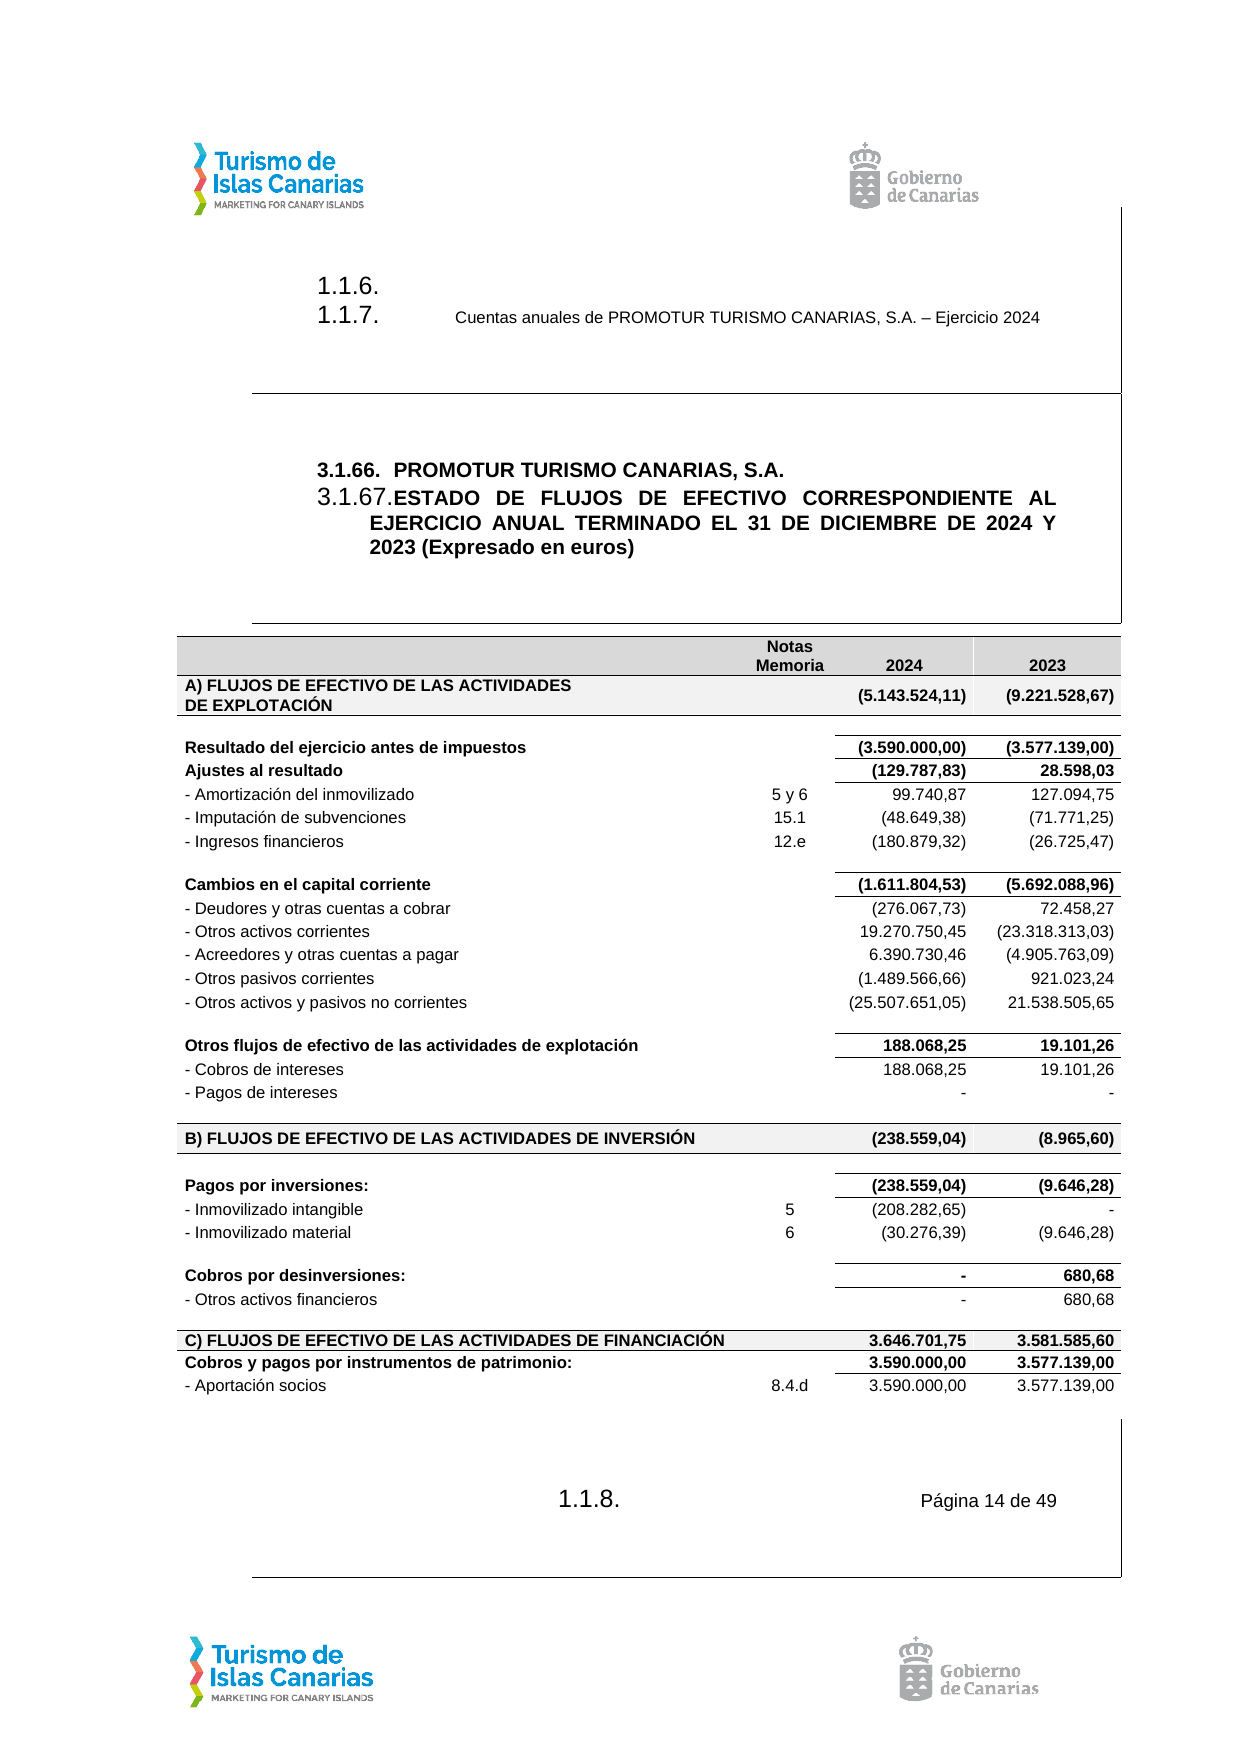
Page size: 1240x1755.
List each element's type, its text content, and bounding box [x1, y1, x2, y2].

table_cell (48.649,38) [835, 806, 973, 829]
table_cell [745, 1310, 835, 1329]
table_cell (129.787,83) [835, 759, 973, 782]
table_cell 3.581.585,60 [974, 1331, 1121, 1350]
table_cell [745, 1057, 835, 1080]
table_cell 188.068,25 [835, 1034, 973, 1057]
table_cell - Imputación de subvenciones [177, 806, 745, 829]
table_cell [745, 758, 835, 782]
table_cell - Aportación socios [177, 1373, 745, 1397]
table_cell - Ingresos financieros [177, 829, 745, 853]
table_cell 15.1 [745, 806, 835, 829]
table_cell (9.221.528,67) [974, 676, 1121, 714]
table_cell 21.538.505,65 [974, 990, 1121, 1014]
table_cell 127.094,75 [974, 783, 1121, 806]
table_cell [745, 896, 835, 919]
table_cell [177, 1104, 745, 1123]
table_cell - Otros activos financieros [177, 1287, 745, 1310]
table_cell [974, 1104, 1121, 1123]
table_cell [974, 1014, 1121, 1033]
table_cell 6.390.730,46 [835, 943, 973, 967]
table_cell Ajustes al resultado [177, 758, 745, 782]
table_cell [177, 1310, 745, 1329]
table_cell - [835, 1264, 973, 1287]
table_cell [177, 853, 745, 872]
table_cell [745, 1080, 835, 1104]
table_cell - Pagos de intereses [177, 1080, 745, 1104]
subtitle PROMOTUR TURISMO CANARIAS, S.A. [252, 393, 1121, 482]
table_cell 680,68 [974, 1264, 1121, 1287]
table_cell (180.879,32) [835, 829, 973, 853]
table_cell - Otros activos corrientes [177, 919, 745, 943]
table_cell (71.771,25) [974, 806, 1121, 829]
table_cell [745, 990, 835, 1014]
table_cell 5 y 6 [745, 782, 835, 806]
table_cell [177, 1244, 745, 1263]
table_cell 19.101,26 [974, 1034, 1121, 1057]
table_cell - [974, 1198, 1121, 1220]
table_cell 6 [745, 1220, 835, 1244]
table_cell (3.577.139,00) [974, 736, 1121, 758]
table_cell (238.559,04) [835, 1174, 973, 1197]
table_cell Otros flujos de efectivo de las actividades de explotación [177, 1033, 745, 1057]
table_cell 680,68 [974, 1288, 1121, 1310]
table_cell (30.276,39) [835, 1220, 973, 1244]
table_cell [745, 943, 835, 967]
table_cell [974, 1244, 1121, 1263]
table_cell C) FLUJOS DE EFECTIVO DE LAS ACTIVIDADES DE FINANCIACIÓN [177, 1331, 745, 1350]
table_cell [745, 872, 835, 896]
table_cell - Acreedores y otras cuentas a pagar [177, 943, 745, 967]
table_cell [745, 1173, 835, 1197]
table_cell Resultado del ejercicio antes de impuestos [177, 735, 745, 758]
table_cell [835, 1244, 973, 1263]
table_cell - [974, 1080, 1121, 1104]
table_cell - Otros activos y pasivos no corrientes [177, 990, 745, 1014]
table_cell [177, 1154, 745, 1173]
table_header Notas Memoria [745, 637, 835, 675]
table_cell - Amortización del inmovilizado [177, 782, 745, 806]
table_cell (3.590.000,00) [835, 736, 973, 758]
table_cell 3.590.000,00 [835, 1351, 973, 1373]
table_cell [835, 1014, 973, 1033]
table_cell [745, 735, 835, 758]
table_cell - Deudores y otras cuentas a cobrar [177, 896, 745, 919]
table_cell (4.905.763,09) [974, 943, 1121, 967]
table_cell [835, 1154, 973, 1173]
table_cell [835, 716, 973, 735]
table_cell [745, 676, 835, 714]
table_cell (8.965,60) [974, 1124, 1121, 1153]
table_cell [745, 853, 835, 872]
table_cell [974, 1310, 1121, 1329]
table_cell [745, 1124, 835, 1153]
table_cell Pagos por inversiones: [177, 1173, 745, 1197]
table_cell 72.458,27 [974, 897, 1121, 919]
table_cell 3.646.701,75 [835, 1331, 973, 1350]
table_cell [974, 853, 1121, 872]
table_cell [745, 967, 835, 990]
table_cell - Inmovilizado intangible [177, 1197, 745, 1220]
table_cell (5.143.524,11) [835, 676, 973, 714]
table_cell (25.507.651,05) [835, 990, 973, 1014]
table_cell (9.646,28) [974, 1220, 1121, 1244]
table_cell Cobros y pagos por instrumentos de patrimonio: [177, 1351, 745, 1373]
table_cell [745, 919, 835, 943]
table_cell [745, 1351, 835, 1373]
table_cell - [835, 1288, 973, 1310]
table_cell [177, 1014, 745, 1033]
table_cell 8.4.d [745, 1373, 835, 1397]
table_cell [835, 1310, 973, 1329]
table_cell 19.101,26 [974, 1058, 1121, 1080]
table_cell 3.577.139,00 [974, 1374, 1121, 1397]
table_cell [835, 1104, 973, 1123]
table_cell - Inmovilizado material [177, 1220, 745, 1244]
table_cell 12.e [745, 829, 835, 853]
table_cell Cobros por desinversiones: [177, 1263, 745, 1287]
table_header [177, 637, 745, 675]
table_cell B) FLUJOS DE EFECTIVO DE LAS ACTIVIDADES DE INVERSIÓN [177, 1124, 745, 1153]
table_cell (9.646,28) [974, 1174, 1121, 1197]
table_cell 99.740,87 [835, 783, 973, 806]
table_cell [974, 716, 1121, 735]
table_cell - Cobros de intereses [177, 1057, 745, 1080]
table_cell [745, 1263, 835, 1287]
table_cell [974, 1154, 1121, 1173]
table_cell 28.598,03 [974, 759, 1121, 782]
table_cell [745, 1244, 835, 1263]
table_cell (238.559,04) [835, 1124, 973, 1153]
table_cell - Otros pasivos corrientes [177, 967, 745, 990]
table_cell (23.318.313,03) [974, 919, 1121, 943]
table_cell (1.489.566,66) [835, 967, 973, 990]
table_cell [745, 1154, 835, 1173]
subtitle ESTADO DE FLUJOS DE EFECTIVO CORRESPONDIENTE AL EJERCICIO ANUAL TERMINADO EL 31 DE DICIEMBRE DE 2024 Y 2023 (Expresado en euros) [252, 482, 1121, 623]
table_cell A) FLUJOS DE EFECTIVO DE LAS ACTIVIDADES DE EXPLOTACIÓN [177, 676, 745, 714]
table_cell [745, 716, 835, 735]
table_cell (208.282,65) [835, 1198, 973, 1220]
table_cell [745, 1033, 835, 1057]
table_cell (276.067,73) [835, 897, 973, 919]
table_cell - [835, 1080, 973, 1104]
table_cell [745, 1331, 835, 1350]
table_cell [177, 716, 745, 735]
table_cell [745, 1287, 835, 1310]
table_cell 3.577.139,00 [974, 1351, 1121, 1373]
table_cell (5.692.088,96) [974, 873, 1121, 896]
table_cell 5 [745, 1197, 835, 1220]
table_cell 921.023,24 [974, 967, 1121, 990]
table_cell (1.611.804,53) [835, 873, 973, 896]
table_cell 19.270.750,45 [835, 919, 973, 943]
table_cell 188.068,25 [835, 1058, 973, 1080]
table_cell [835, 853, 973, 872]
table_header 2024 [835, 637, 973, 675]
table_cell [745, 1014, 835, 1033]
table_cell [745, 1104, 835, 1123]
table_cell (26.725,47) [974, 829, 1121, 853]
table_header 2023 [974, 637, 1121, 675]
table_cell 3.590.000,00 [835, 1374, 973, 1397]
table_cell Cambios en el capital corriente [177, 872, 745, 896]
